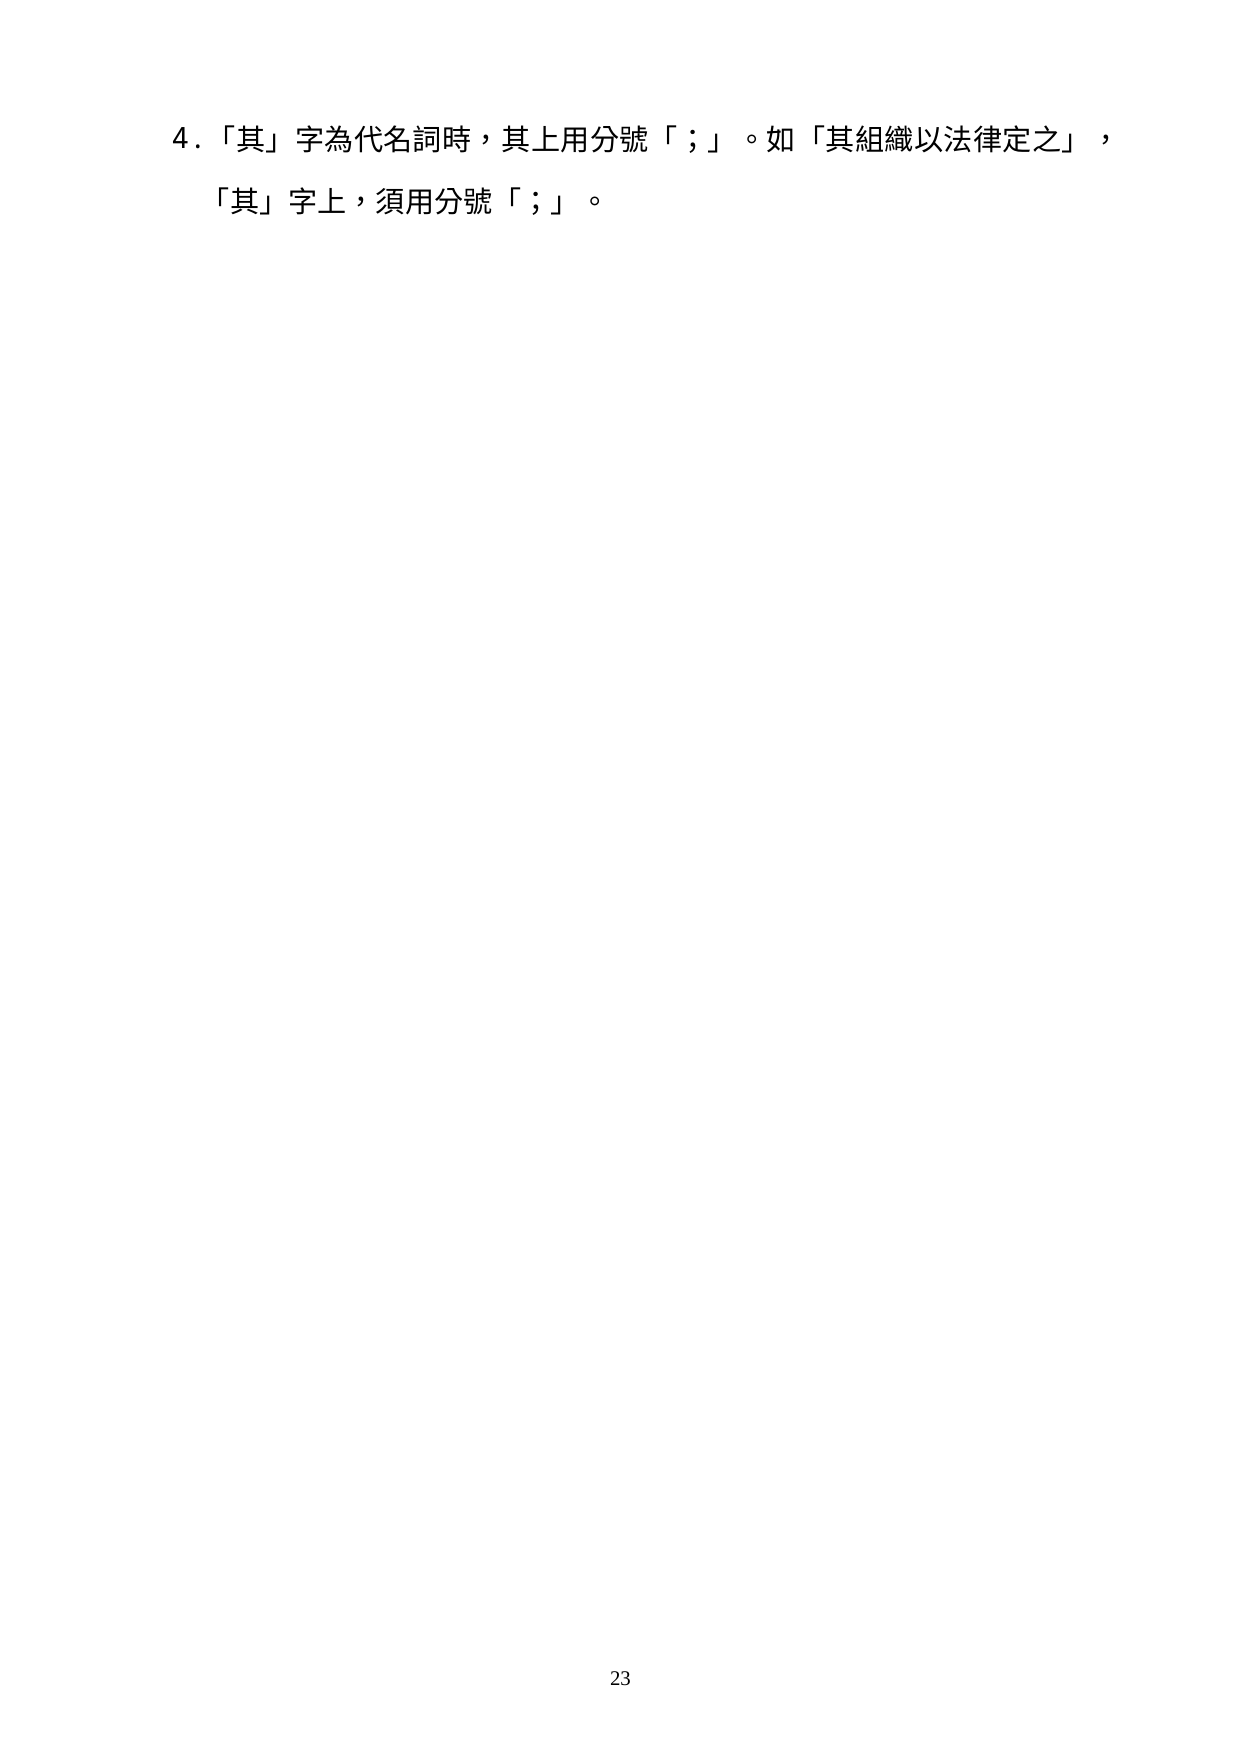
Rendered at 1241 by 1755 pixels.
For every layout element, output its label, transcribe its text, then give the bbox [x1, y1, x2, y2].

text 4.「其」字為代名詞時，其上用分號「；」。如「其組織以法律定之」，「其」字上，須用分號「；」。 [171, 96, 1122, 221]
